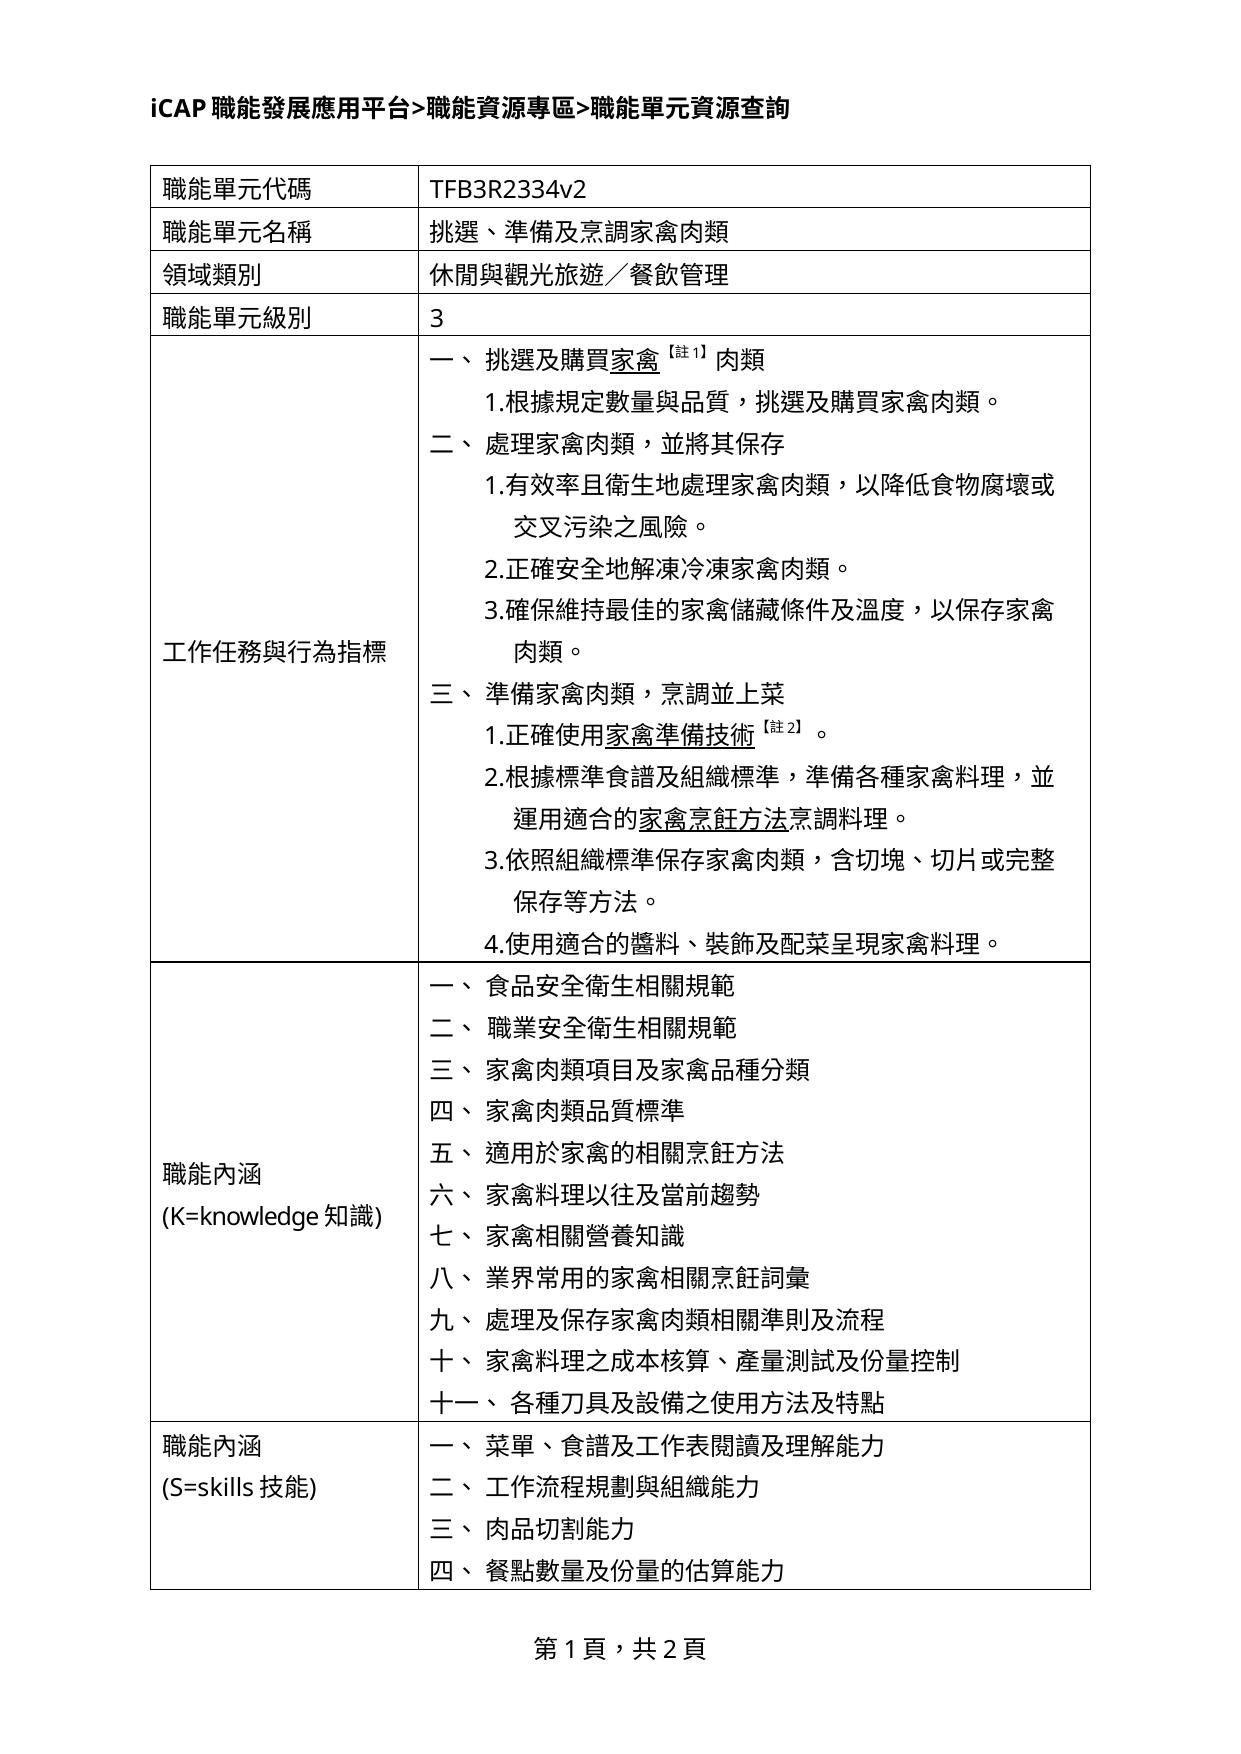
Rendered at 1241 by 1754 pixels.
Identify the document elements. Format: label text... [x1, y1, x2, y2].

table_cell 挑選及購買家禽【註1】肉類 根據規定數量與品質，挑選及購買家禽肉類。 處理家禽肉類，並將其保存 有效率且衛生地處理家禽肉類，以降低食物腐壞或交叉污染之風險。 正確安全地解凍冷凍家禽肉類。 確保維持最佳的家禽儲藏條件及溫度，以保存家禽肉類。 準備家禽肉類，烹調並上菜 正確使用家禽準備技術【註2】。 根據標準食譜及組織標準，準備各種家禽料理，並運用適合的家禽烹飪方法烹調料理。 依照組織標準保存家禽肉類，含切塊、切片或完整保存等方法。 使用適合的醬料、裝飾及配菜呈現家禽料理。 [419, 336, 1090, 961]
table_cell 職能單元級別 [151, 294, 418, 335]
table_cell 3 [419, 294, 1090, 335]
table_cell 休閒與觀光旅遊／餐飲管理 [419, 251, 1090, 293]
table_cell 工作任務與行為指標 [151, 336, 418, 961]
table_cell 菜單、食譜及工作表閱讀及理解能力 工作流程規劃與組織能力 肉品切割能力 餐點數量及份量的估算能力 降低食材浪費能力 肉品品質問題解決能力 刀具清潔及維護保養能力 [419, 1422, 1090, 1588]
table_cell 挑選、準備及烹調家禽肉類 [419, 208, 1090, 250]
table_cell 職能單元名稱 [151, 208, 418, 250]
table_cell 食品安全衛生相關規範 職業安全衛生相關規範 家禽肉類項目及家禽品種分類 家禽肉類品質標準 適用於家禽的相關烹飪方法 家禽料理以往及當前趨勢 家禽相關營養知識 業界常用的家禽相關烹飪詞彙 處理及保存家禽肉類相關準則及流程 家禽料理之成本核算、產量測試及份量控制 各種刀具及設備之使用方法及特點 [419, 963, 1090, 1421]
table_header 職能單元代碼 [151, 166, 418, 207]
table_cell 職能內涵 (S=skills技能) [151, 1422, 418, 1588]
table_cell 領域類別 [151, 251, 418, 293]
table_header TFB3R2334v2 [419, 166, 1090, 207]
table_cell 職能內涵 (K=knowledge知識) [151, 963, 418, 1421]
